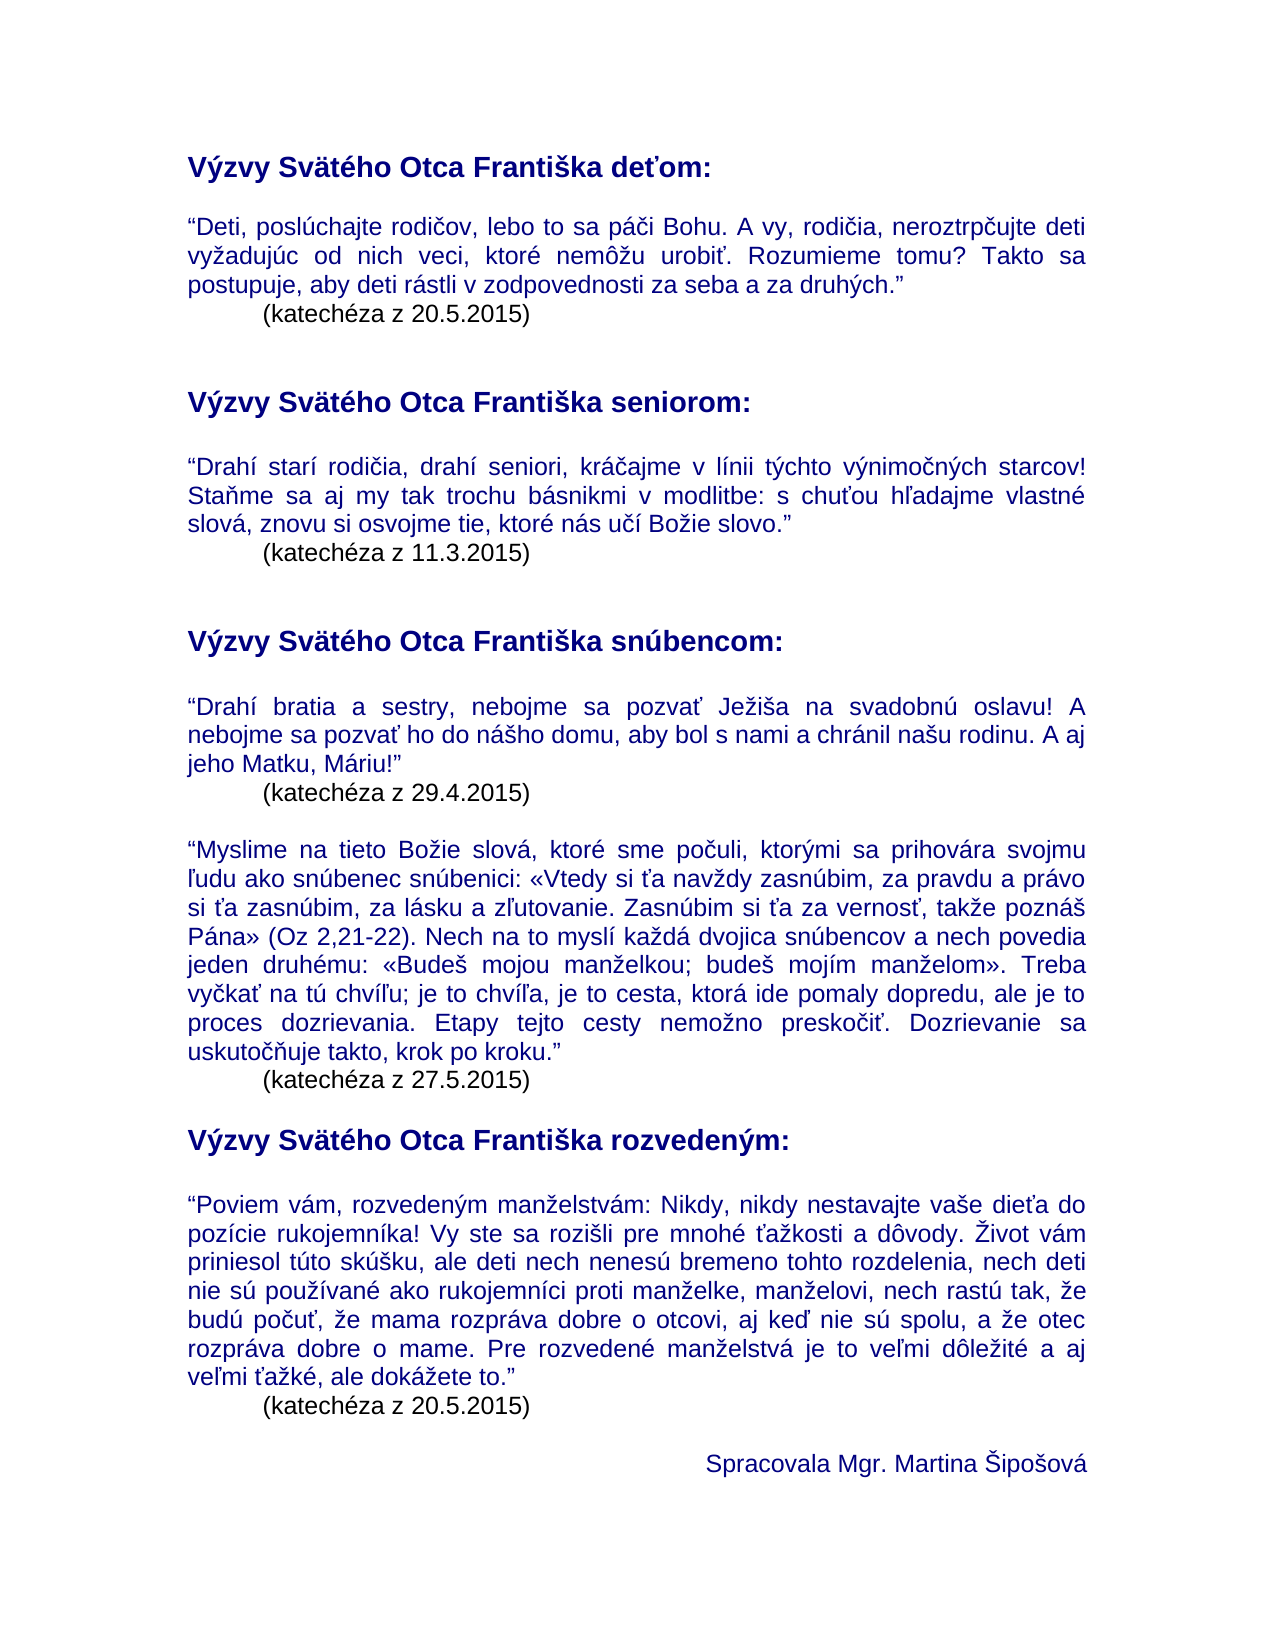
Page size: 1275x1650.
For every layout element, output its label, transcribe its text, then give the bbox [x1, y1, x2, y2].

text “Poviem vám, rozvedeným manželstvám: Nikdy, nikdy nestavajte vaše dieťa do pozície rukojemníka! Vy ste sa rozišli pre mnohé ťažkosti a dôvody. Život vám priniesol túto skúšku, ale deti nech nenesú bremeno tohto rozdelenia, nech deti nie sú používané ako rukojemníci proti manželke, manželovi, nech rastú tak, že budú počuť, že mama rozpráva dobre o otcovi, aj keď nie sú spolu, a že otec rozpráva dobre o mame. Pre rozvedené manželstvá je to veľmi dôležité a aj veľmi ťažké, ale dokážete to.” [187, 1190, 1087, 1391]
text (katechéza z 20.5.2015) [187, 298, 1087, 327]
text (katechéza z 20.5.2015) [187, 1391, 1087, 1420]
text “Drahí starí rodičia, drahí seniori, kráčajme v línii týchto výnimočných starcov! Staňme sa aj my tak trochu básnikmi v modlitbe: s chuťou hľadajme vlastné slová, znovu si osvojme tie, ktoré nás učí Božie slovo.” [187, 452, 1087, 538]
text Výzvy Svätého Otca Františka deťom: [187, 150, 1087, 183]
text Výzvy Svätého Otca Františka rozvedeným: [187, 1123, 1087, 1156]
text “Drahí bratia a sestry, nebojme sa pozvať Ježiša na svadobnú oslavu! A nebojme sa pozvať ho do nášho domu, aby bol s nami a chránil našu rodinu. A aj jeho Matku, Máriu!” [187, 691, 1087, 778]
text Výzvy Svätého Otca Františka seniorom: [187, 385, 1087, 418]
text Výzvy Svätého Otca Františka snúbencom: [187, 624, 1087, 658]
text “Myslime na tieto Božie slová, ktoré sme počuli, ktorými sa prihovára svojmu ľudu ako snúbenec snúbenici: «Vtedy si ťa navždy zasnúbim, za pravdu a právo si ťa zasnúbim, za lásku a zľutovanie. Zasnúbim si ťa za vernosť, takže poznáš Pána» (Oz 2,21-22). Nech na to myslí každá dvojica snúbencov a nech povedia jeden druhému: «Budeš mojou manželkou; budeš mojím manželom». Treba vyčkať na tú chvíľu; je to chvíľa, je to cesta, ktorá ide pomaly dopredu, ale je to proces dozrievania. Etapy tejto cesty nemožno preskočiť. Dozrievanie sa uskutočňuje takto, krok po kroku.” [187, 835, 1087, 1065]
text (katechéza z 11.3.2015) [187, 538, 1087, 567]
text (katechéza z 29.4.2015) [187, 778, 1087, 806]
text Spracovala Mgr. Martina Šipošová [187, 1448, 1087, 1477]
text (katechéza z 27.5.2015) [187, 1065, 1087, 1094]
text “Deti, poslúchajte rodičov, lebo to sa páči Bohu. A vy, rodičia, neroztrpčujte deti vyžadujúc od nich veci, ktoré nemôžu urobiť. Rozumieme tomu? Takto sa postupuje, aby deti rástli v zodpovednosti za seba a za druhých.” [187, 212, 1087, 298]
